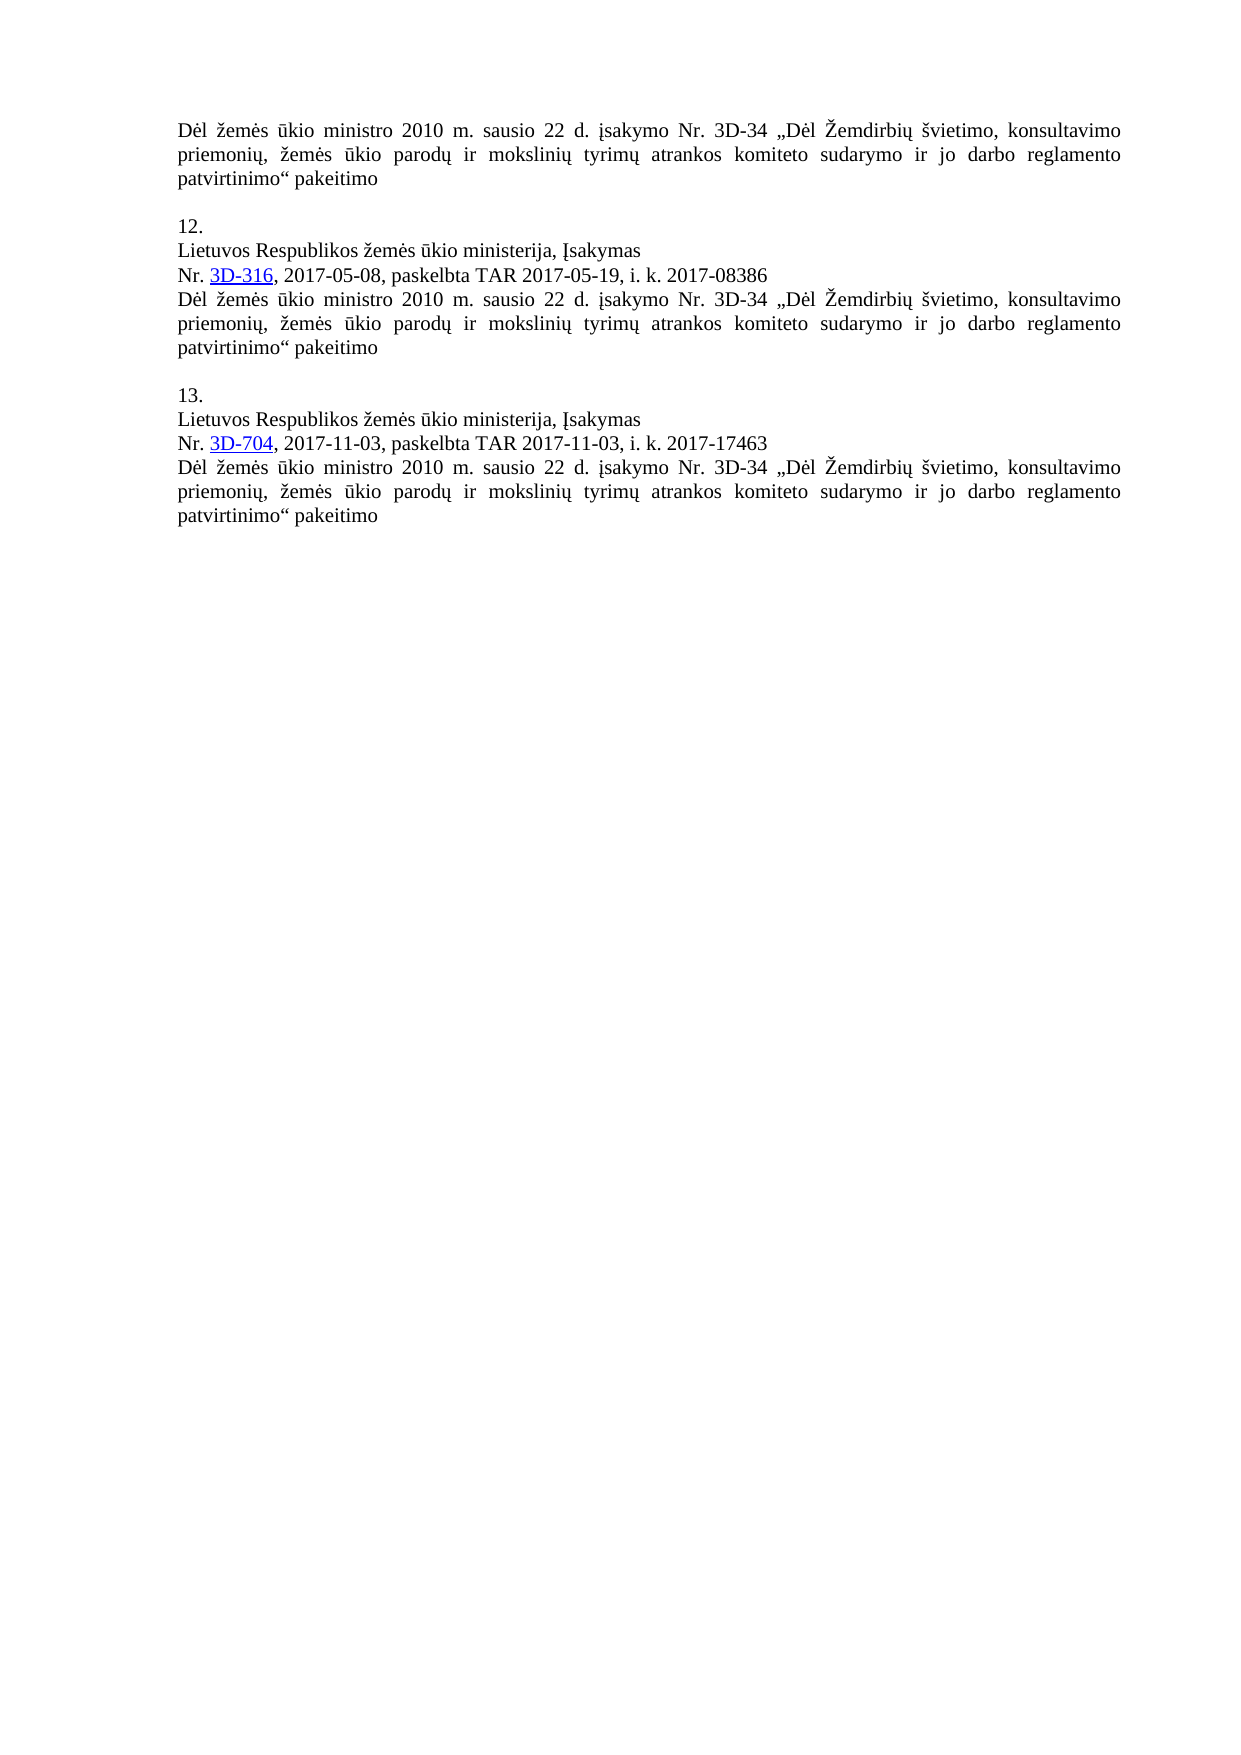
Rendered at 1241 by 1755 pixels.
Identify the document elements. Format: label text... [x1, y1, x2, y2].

text 12. [177, 214, 1122, 238]
text Dėl žemės ūkio ministro 2010 m. sausio 22 d. įsakymo Nr. 3D-34 „Dėl Žemdirbių švietimo, konsultavimo priemonių, žemės ūkio parodų ir mokslinių tyrimų atrankos komiteto sudarymo ir jo darbo reglamento patvirtinimo“ pakeitimo [177, 118, 1122, 190]
text Lietuvos Respublikos žemės ūkio ministerija, Įsakymas [177, 238, 1122, 262]
text Nr. 3D-704, 2017-11-03, paskelbta TAR 2017-11-03, i. k. 2017-17463 [177, 431, 1122, 455]
text Dėl žemės ūkio ministro 2010 m. sausio 22 d. įsakymo Nr. 3D-34 „Dėl Žemdirbių švietimo, konsultavimo priemonių, žemės ūkio parodų ir mokslinių tyrimų atrankos komiteto sudarymo ir jo darbo reglamento patvirtinimo“ pakeitimo [177, 287, 1122, 359]
text Dėl žemės ūkio ministro 2010 m. sausio 22 d. įsakymo Nr. 3D-34 „Dėl Žemdirbių švietimo, konsultavimo priemonių, žemės ūkio parodų ir mokslinių tyrimų atrankos komiteto sudarymo ir jo darbo reglamento patvirtinimo“ pakeitimo [177, 455, 1122, 527]
text Nr. 3D-316, 2017-05-08, paskelbta TAR 2017-05-19, i. k. 2017-08386 [177, 262, 1122, 287]
text Lietuvos Respublikos žemės ūkio ministerija, Įsakymas [177, 407, 1122, 431]
text 13. [177, 383, 1122, 407]
